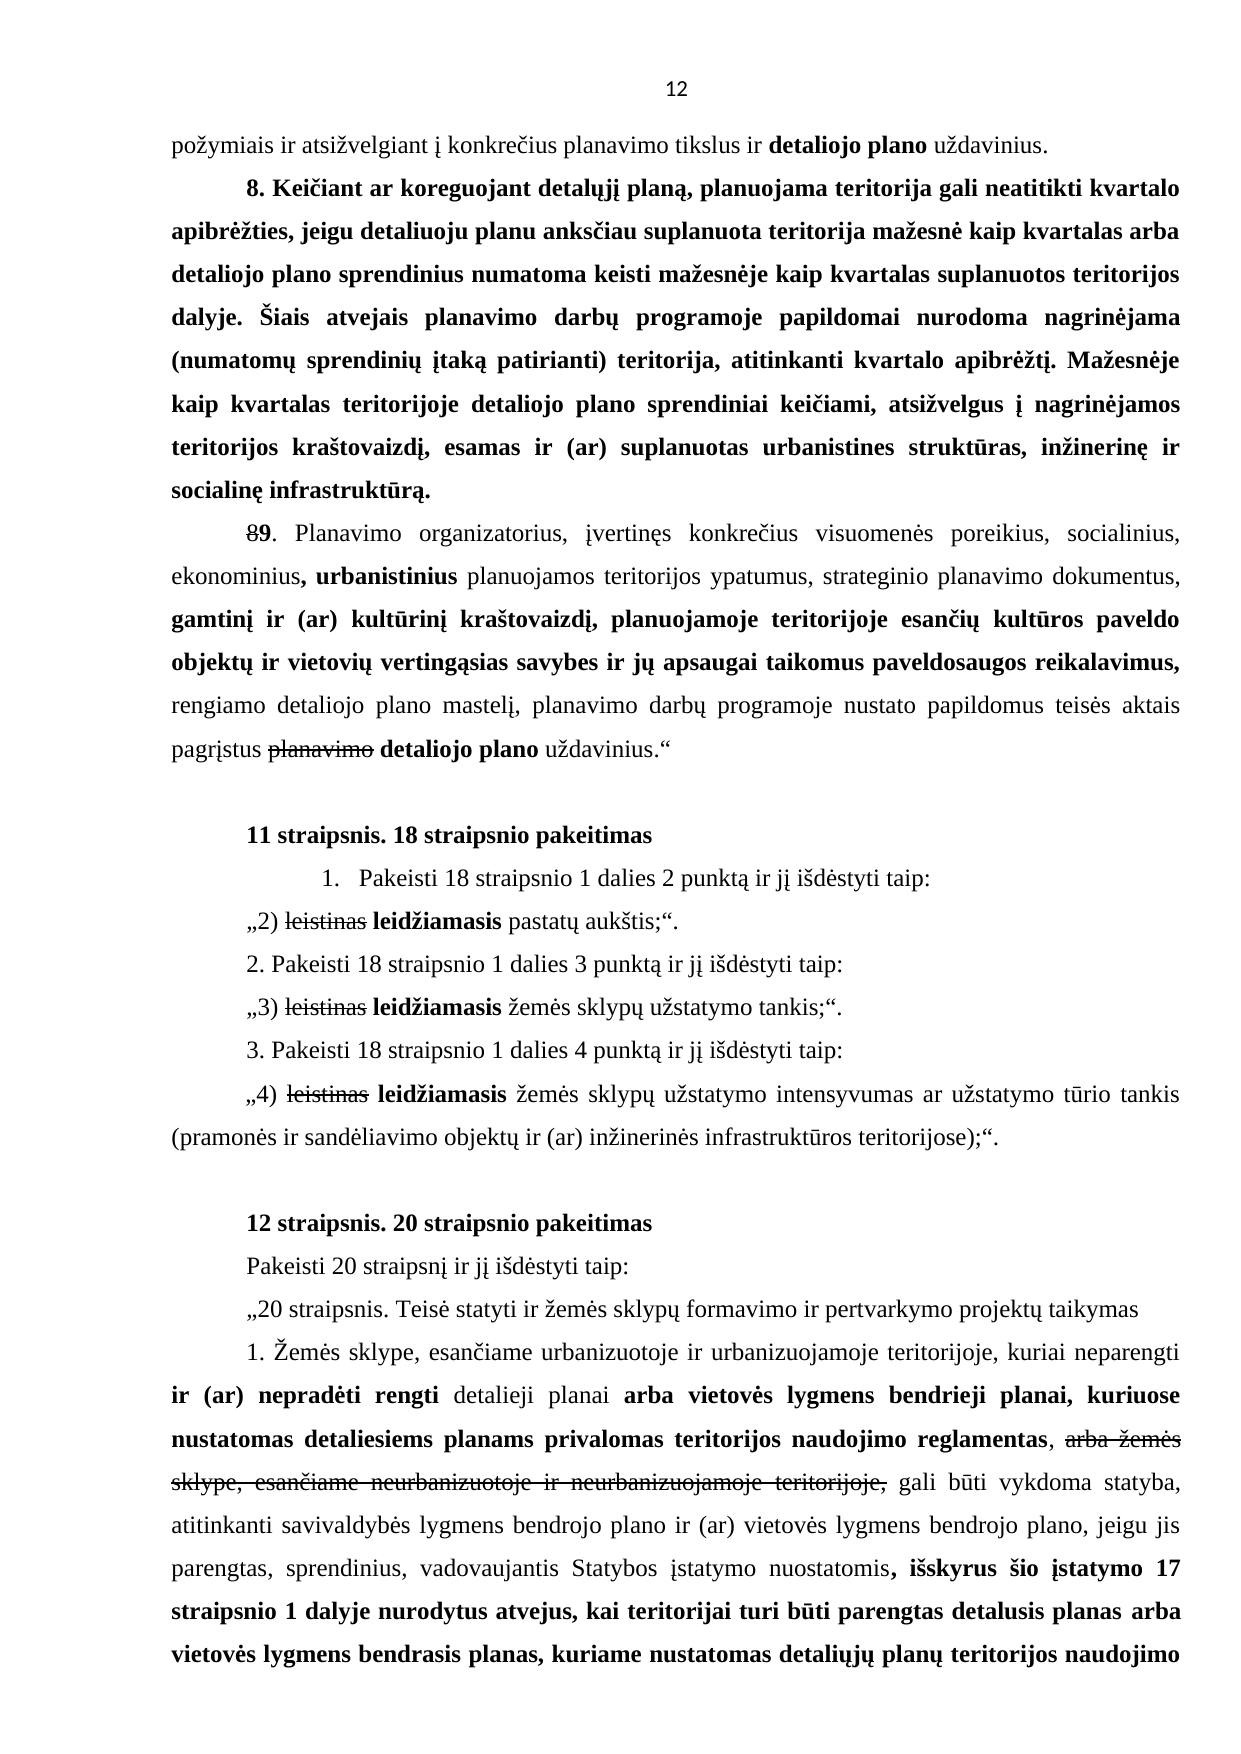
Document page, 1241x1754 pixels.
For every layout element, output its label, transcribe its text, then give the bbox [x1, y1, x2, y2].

text 11 straipsnis. 18 straipsnio pakeitimas [171, 820, 1181, 849]
text 12 straipsnis. 20 straipsnio pakeitimas [171, 1208, 1181, 1237]
text „20 straipsnis. Teisė statyti ir žemės sklypų formavimo ir pertvarkymo projektų taikymas [171, 1294, 1181, 1323]
text požymiais ir atsižvelgiant į konkrečius planavimo tikslus ir detaliojo plano uždavinius. [171, 130, 1181, 159]
text Pakeisti 20 straipsnį ir jį išdėstyti taip: [171, 1251, 1181, 1280]
text „4) leistinas leidžiamasis žemės sklypų užstatymo intensyvumas ar užstatymo tūrio tankis (pramonės ir sandėliavimo objektų ir (ar) inžinerinės infrastruktūros teritorijose);“. [171, 1079, 1181, 1151]
list Pakeisti 18 straipsnio 1 dalies 2 punktą ir jį išdėstyti taip: [321, 863, 1181, 892]
text 89. Planavimo organizatorius, įvertinęs konkrečius visuomenės poreikius, socialinius, ekonominius, urbanistinius planuojamos teritorijos ypatumus, strateginio planavimo dokumentus, gamtinį ir (ar) kultūrinį kraštovaizdį, planuojamoje teritorijoje esančių kultūros paveldo objektų ir vietovių vertingąsias savybes ir jų apsaugai taikomus paveldosaugos reikalavimus, rengiamo detaliojo plano mastelį, planavimo darbų programoje nustato papildomus teisės aktais pagrįstus planavimo detaliojo plano uždavinius.“ [171, 518, 1181, 762]
text 8. Keičiant ar koreguojant detalųjį planą, planuojama teritorija gali neatitikti kvartalo apibrėžties, jeigu detaliuoju planu anksčiau suplanuota teritorija mažesnė kaip kvartalas arba detaliojo plano sprendinius numatoma keisti mažesnėje kaip kvartalas suplanuotos teritorijos dalyje. Šiais atvejais planavimo darbų programoje papildomai nurodoma nagrinėjama (numatomų sprendinių įtaką patirianti) teritorija, atitinkanti kvartalo apibrėžtį. Mažesnėje kaip kvartalas teritorijoje detaliojo plano sprendiniai keičiami, atsižvelgus į nagrinėjamos teritorijos kraštovaizdį, esamas ir (ar) suplanuotas urbanistines struktūras, inžinerinę ir socialinę infrastruktūrą. [171, 173, 1181, 504]
text 3. Pakeisti 18 straipsnio 1 dalies 4 punktą ir jį išdėstyti taip: [246, 1036, 1181, 1064]
text „2) leistinas leidžiamasis pastatų aukštis;“. [246, 906, 1181, 935]
text 1. Žemės sklype, esančiame urbanizuotoje ir urbanizuojamoje teritorijoje, kuriai neparengti ir (ar) nepradėti rengti detalieji planai arba vietovės lygmens bendrieji planai, kuriuose nustatomas detaliesiems planams privalomas teritorijos naudojimo reglamentas, arba žemės sklype, esančiame neurbanizuotoje ir neurbanizuojamoje teritorijoje, gali būti vykdoma statyba, atitinkanti savivaldybės lygmens bendrojo plano ir (ar) vietovės lygmens bendrojo plano, jeigu jis parengtas, sprendinius, vadovaujantis Statybos įstatymo nuostatomis, išskyrus šio įstatymo 17 straipsnio 1 dalyje nurodytus atvejus, kai teritorijai turi būti parengtas detalusis planas arba vietovės lygmens bendrasis planas, kuriame nustatomas detaliųjų planų teritorijos naudojimo [171, 1337, 1181, 1668]
text „3) leistinas leidžiamasis žemės sklypų užstatymo tankis;“. [246, 992, 1181, 1021]
text 2. Pakeisti 18 straipsnio 1 dalies 3 punktą ir jį išdėstyti taip: [246, 949, 1181, 978]
